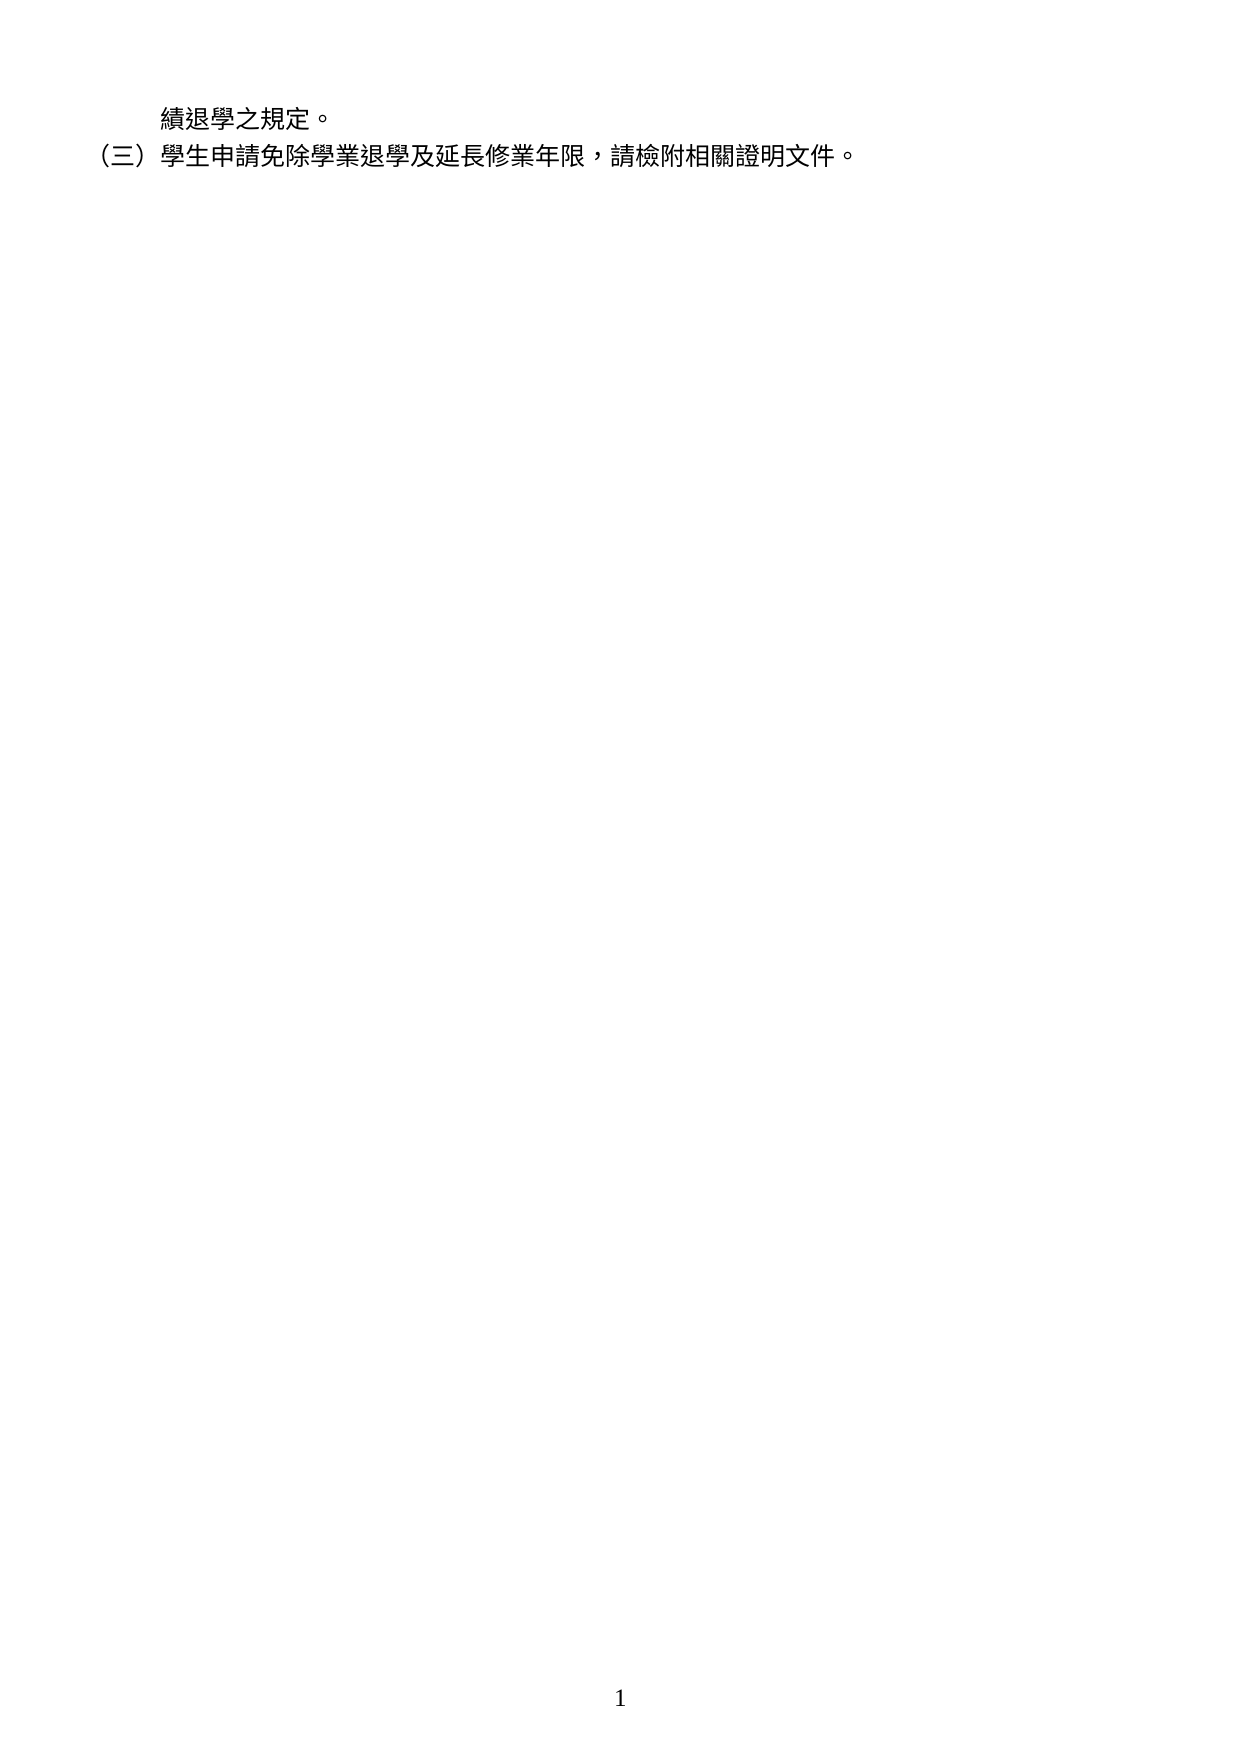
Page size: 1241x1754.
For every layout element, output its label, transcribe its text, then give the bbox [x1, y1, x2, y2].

text （三）學生申請免除學業退學及延長修業年限，請檢附相關證明文件。 [85, 136, 1092, 173]
text 績退學之規定。 [85, 98, 1141, 136]
